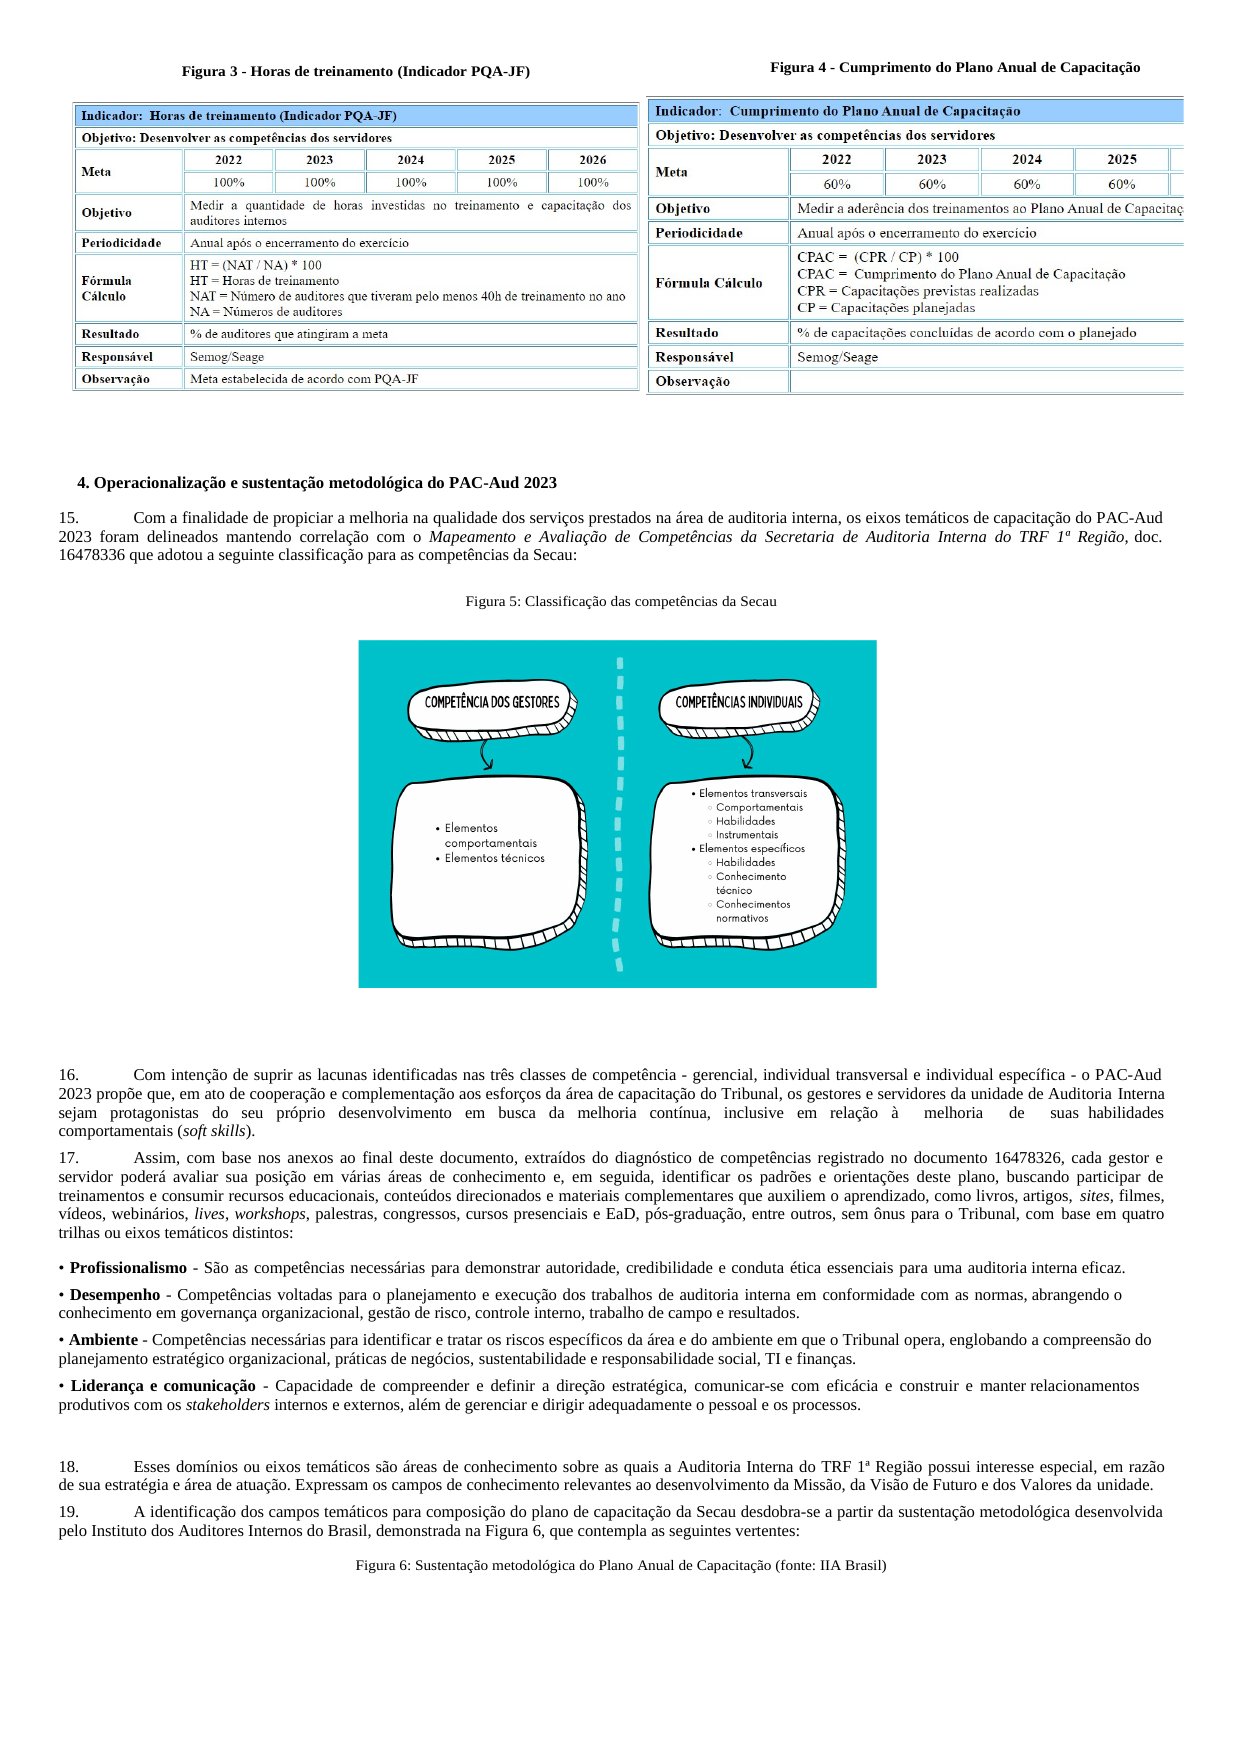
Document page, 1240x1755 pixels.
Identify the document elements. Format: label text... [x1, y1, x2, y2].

list Ambiente - Competências necessárias para identificar e tratar os riscos específicos da área e do ambiente em que o Tribunal opera, englobando a compreensão do planejamento estratégico organizacional, práticas de negócios, sustentabilidade e responsabilidade social, TI e finanças. [58, 1331, 1165, 1368]
list Profissionalismo - São as competências necessárias para demonstrar autoridade, credibilidade e conduta ética essenciais para uma auditoria interna eficaz. [58, 1258, 1164, 1277]
list Assim, com base nos anexos ao final deste documento, extraídos do diagnóstico de competências registrado no documento 16478326, cada gestor e servidor poderá avaliar sua posição em várias áreas de conhecimento e, em seguida, identificar os padrões e orientações deste plano, buscando participar de treinamentos e consumir recursos educacionais, conteúdos direcionados e materiais complementares que auxiliem o aprendizado, como livros, artigos, sites, filmes, vídeos, webinários, lives, workshops, palestras, congressos, cursos presenciais e EaD, pós-graduação, entre outros, sem ônus para o Tribunal, com base em quatro trilhas ou eixos temáticos distintos: [58, 1149, 1164, 1242]
list A identificação dos campos temáticos para composição do plano de capacitação da Secau desdobra-se a partir da sustentação metodológica desenvolvida pelo Instituto dos Auditores Internos do Brasil, demonstrada na Figura 6, que contempla as seguintes vertentes: [58, 1503, 1164, 1540]
list Liderança e comunicação - Capacidade de compreender e definir a direção estratégica, comunicar-se com eficácia e construir e manter relacionamentos produtivos com os stakeholders internos e externos, além de gerenciar e dirigir adequadamente o pessoal e os processos. [58, 1376, 1164, 1413]
list Operacionalização e sustentação metodológica do PAC-Aud 2023 [77, 473, 1194, 492]
list Com intenção de suprir as lacunas identificadas nas três classes de competência - gerencial, individual transversal e individual específica - o PAC-Aud 2023 propõe que, em ato de cooperação e complementação aos esforços da área de capacitação do Tribunal, os gestores e servidores da unidade de Auditoria Interna sejam protagonistas do seu próprio desenvolvimento em busca da melhoria contínua, inclusive em relação à melhoria de suas habilidades comportamentais (soft skills). [58, 1066, 1165, 1140]
text Figura 6: Sustentação metodológica do Plano Anual de Capacitação (fonte: IIA Brasil) [58, 1557, 1184, 1574]
list Desempenho - Competências voltadas para o planejamento e execução dos trabalhos de auditoria interna em conformidade com as normas, abrangendo o conhecimento em governança organizacional, gestão de risco, controle interno, trabalho de campo e resultados. [58, 1285, 1165, 1322]
list Com a finalidade de propiciar a melhoria na qualidade dos serviços prestados na área de auditoria interna, os eixos temáticos de capacitação do PAC-Aud 2023 foram delineados mantendo correlação com o Mapeamento e Avaliação de Competências da Secretaria de Auditoria Interna do TRF 1ª Região, doc. 16478336 que adotou a seguinte classificação para as competências da Secau: [58, 508, 1164, 564]
text Figura 5: Classificação das competências da Secau [58, 593, 1184, 610]
text Figura 3 - Horas de treinamento (Indicador PQA-JF) Figura 4 - Cumprimento do Plano Anual de Capacitação [182, 58, 1194, 80]
list Esses domínios ou eixos temáticos são áreas de conhecimento sobre as quais a Auditoria Interna do TRF 1ª Região possui interesse especial, em razão de sua estratégia e área de atuação. Expressam os campos de conhecimento relevantes ao desenvolvimento da Missão, da Visão de Futuro e dos Valores da unidade. [58, 1457, 1164, 1494]
